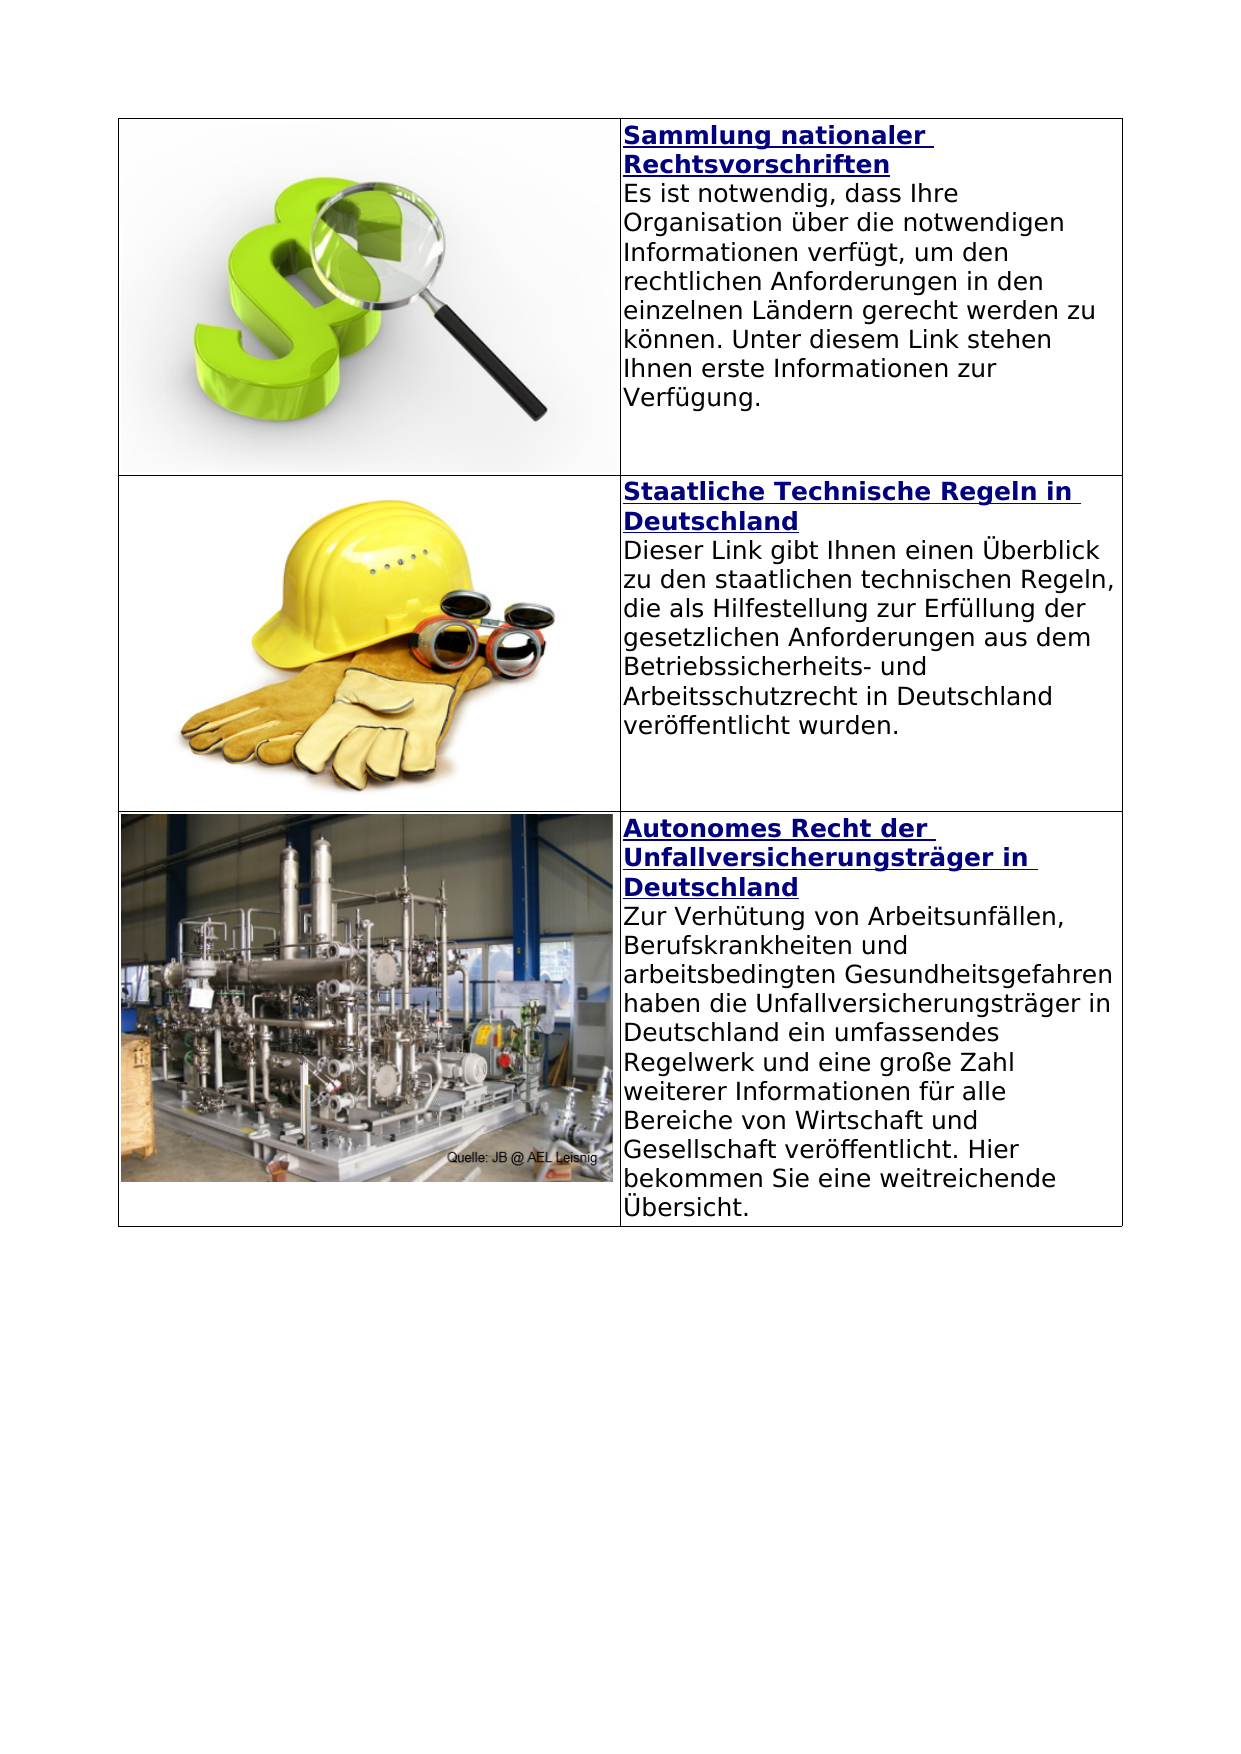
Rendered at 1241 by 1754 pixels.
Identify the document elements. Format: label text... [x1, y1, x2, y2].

picture [121, 121, 618, 472]
table_cell Autonomes Recht der Unfallversicherungsträger in Deutschland Zur Verhütung von Arbeitsunfällen, Berufskrankheiten und arbeitsbedingten Gesundheitsgefahren haben die Unfallversicherungsträger in Deutschland ein umfassendes Regelwerk und eine große Zahl weiterer Informationen für alle Bereiche von Wirtschaft und Gesellschaft veröffentlicht. Hier bekommen Sie eine weitreichende Übersicht. [621, 812, 1122, 1226]
picture [121, 814, 618, 1182]
table_cell Staatliche Technische Regeln in Deutschland Dieser Link gibt Ihnen einen Überblick zu den staatlichen technischen Regeln, die als Hilfestellung zur Erfüllung der gesetzlichen Anforderungen aus dem Betriebssicherheits- und Arbeitsschutzrecht in Deutschland veröffentlicht wurden. [621, 476, 1122, 811]
table_cell [119, 812, 620, 1226]
table_cell Sammlung nationaler Rechtsvorschriften Es ist notwendig, dass Ihre Organisation über die notwendigen Informationen verfügt, um den rechtlichen Anforderungen in den einzelnen Ländern gerecht werden zu können. Unter diesem Link stehen Ihnen erste Informationen zur Verfügung. [621, 119, 1122, 474]
picture [121, 477, 618, 809]
